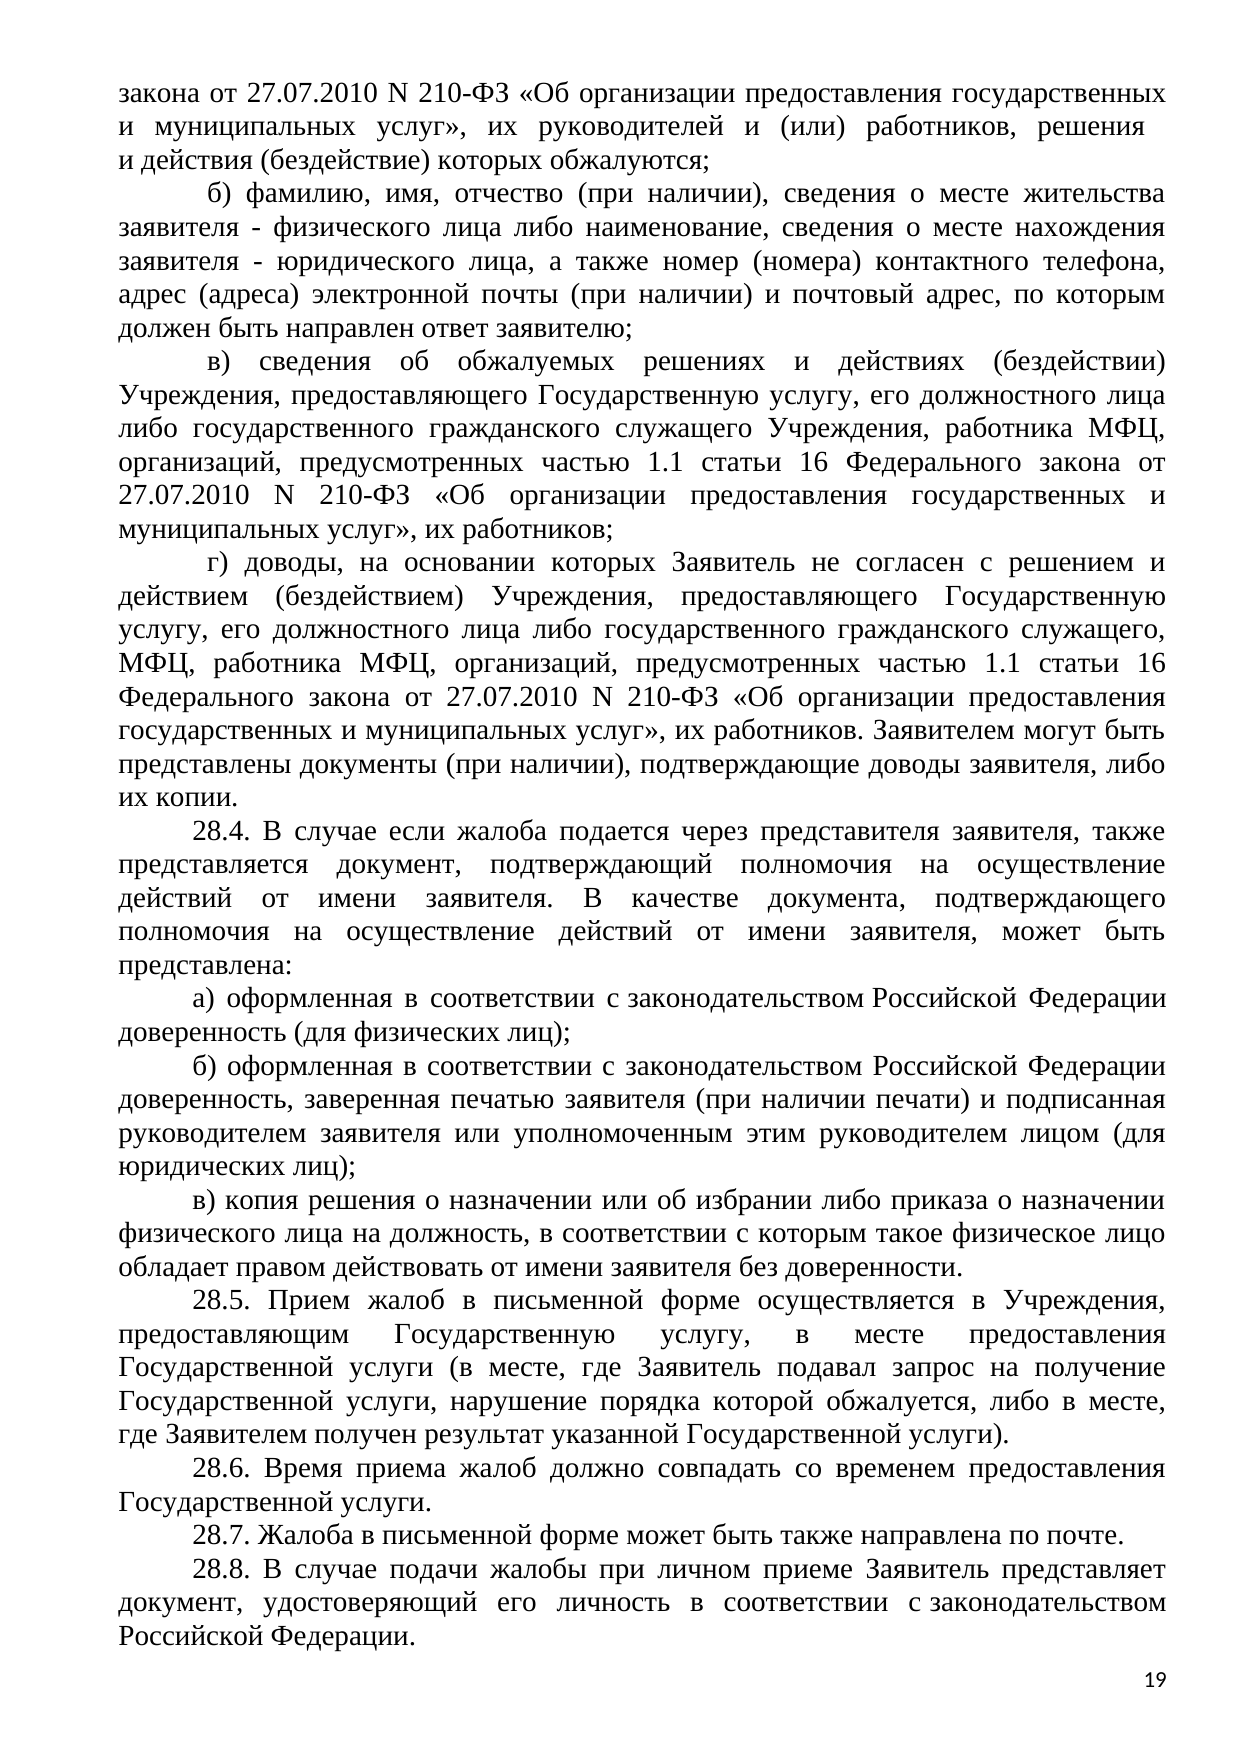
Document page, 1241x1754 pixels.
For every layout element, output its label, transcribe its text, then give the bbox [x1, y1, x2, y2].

text 28.5. Прием жалоб в письменной форме осуществляется в Учреждения, предоставляющим Государственную услугу, в месте предоставления Государственной услуги (в месте, где Заявитель подавал запрос на получение Государственной услуги, нарушение порядка которой обжалуется, либо в месте, где Заявителем получен результат указанной Государственной услуги). [118, 1282, 1167, 1450]
text в) сведения об обжалуемых решениях и действиях (бездействии) Учреждения, предоставляющего Государственную услугу, его должностного лица либо государственного гражданского служащего Учреждения, работника МФЦ, организаций, предусмотренных частью 1.1 статьи 16 Федерального закона от 27.07.2010 N 210-ФЗ «Об организации предоставления государственных и муниципальных услуг», их работников; [118, 343, 1167, 544]
text в) копия решения о назначении или об избрании либо приказа о назначении физического лица на должность, в соответствии с которым такое физическое лицо обладает правом действовать от имени заявителя без доверенности. [118, 1182, 1167, 1282]
text б) оформленная в соответствии с законодательством Российской Федерации доверенность, заверенная печатью заявителя (при наличии печати) и подписанная руководителем заявителя или уполномоченным этим руководителем лицом (для юридических лиц); [118, 1048, 1167, 1182]
text 28.8. В случае подачи жалобы при личном приеме Заявитель представляет документ, удостоверяющий его личность в соответствии с законодательством Российской Федерации. [118, 1551, 1167, 1651]
text г) доводы, на основании которых Заявитель не согласен с решением и действием (бездействием) Учреждения, предоставляющего Государственную услугу, его должностного лица либо государственного гражданского служащего, МФЦ, работника МФЦ, организаций, предусмотренных частью 1.1 статьи 16 Федерального закона от 27.07.2010 N 210-ФЗ «Об организации предоставления государственных и муниципальных услуг», их работников. Заявителем могут быть представлены документы (при наличии), подтверждающие доводы заявителя, либо их копии. [118, 544, 1167, 813]
text закона от 27.07.2010 N 210-ФЗ «Об организации предоставления государственных и муниципальных услуг», их руководителей и (или) работников, решения и действия (бездействие) которых обжалуются; [118, 75, 1167, 176]
text 28.6. Время приема жалоб должно совпадать со временем предоставления Государственной услуги. [118, 1450, 1167, 1517]
text 28.4. В случае если жалоба подается через представителя заявителя, также представляется документ, подтверждающий полномочия на осуществление действий от имени заявителя. В качестве документа, подтверждающего полномочия на осуществление действий от имени заявителя, может быть представлена: [118, 813, 1167, 981]
text а) оформленная в соответствии с законодательством Российской Федерации доверенность (для физических лиц); [118, 981, 1167, 1048]
text б) фамилию, имя, отчество (при наличии), сведения о месте жительства заявителя - физического лица либо наименование, сведения о месте нахождения заявителя - юридического лица, а также номер (номера) контактного телефона, адрес (адреса) электронной почты (при наличии) и почтовый адрес, по которым должен быть направлен ответ заявителю; [118, 176, 1167, 343]
text 28.7. Жалоба в письменной форме может быть также направлена по почте. [118, 1517, 1167, 1551]
